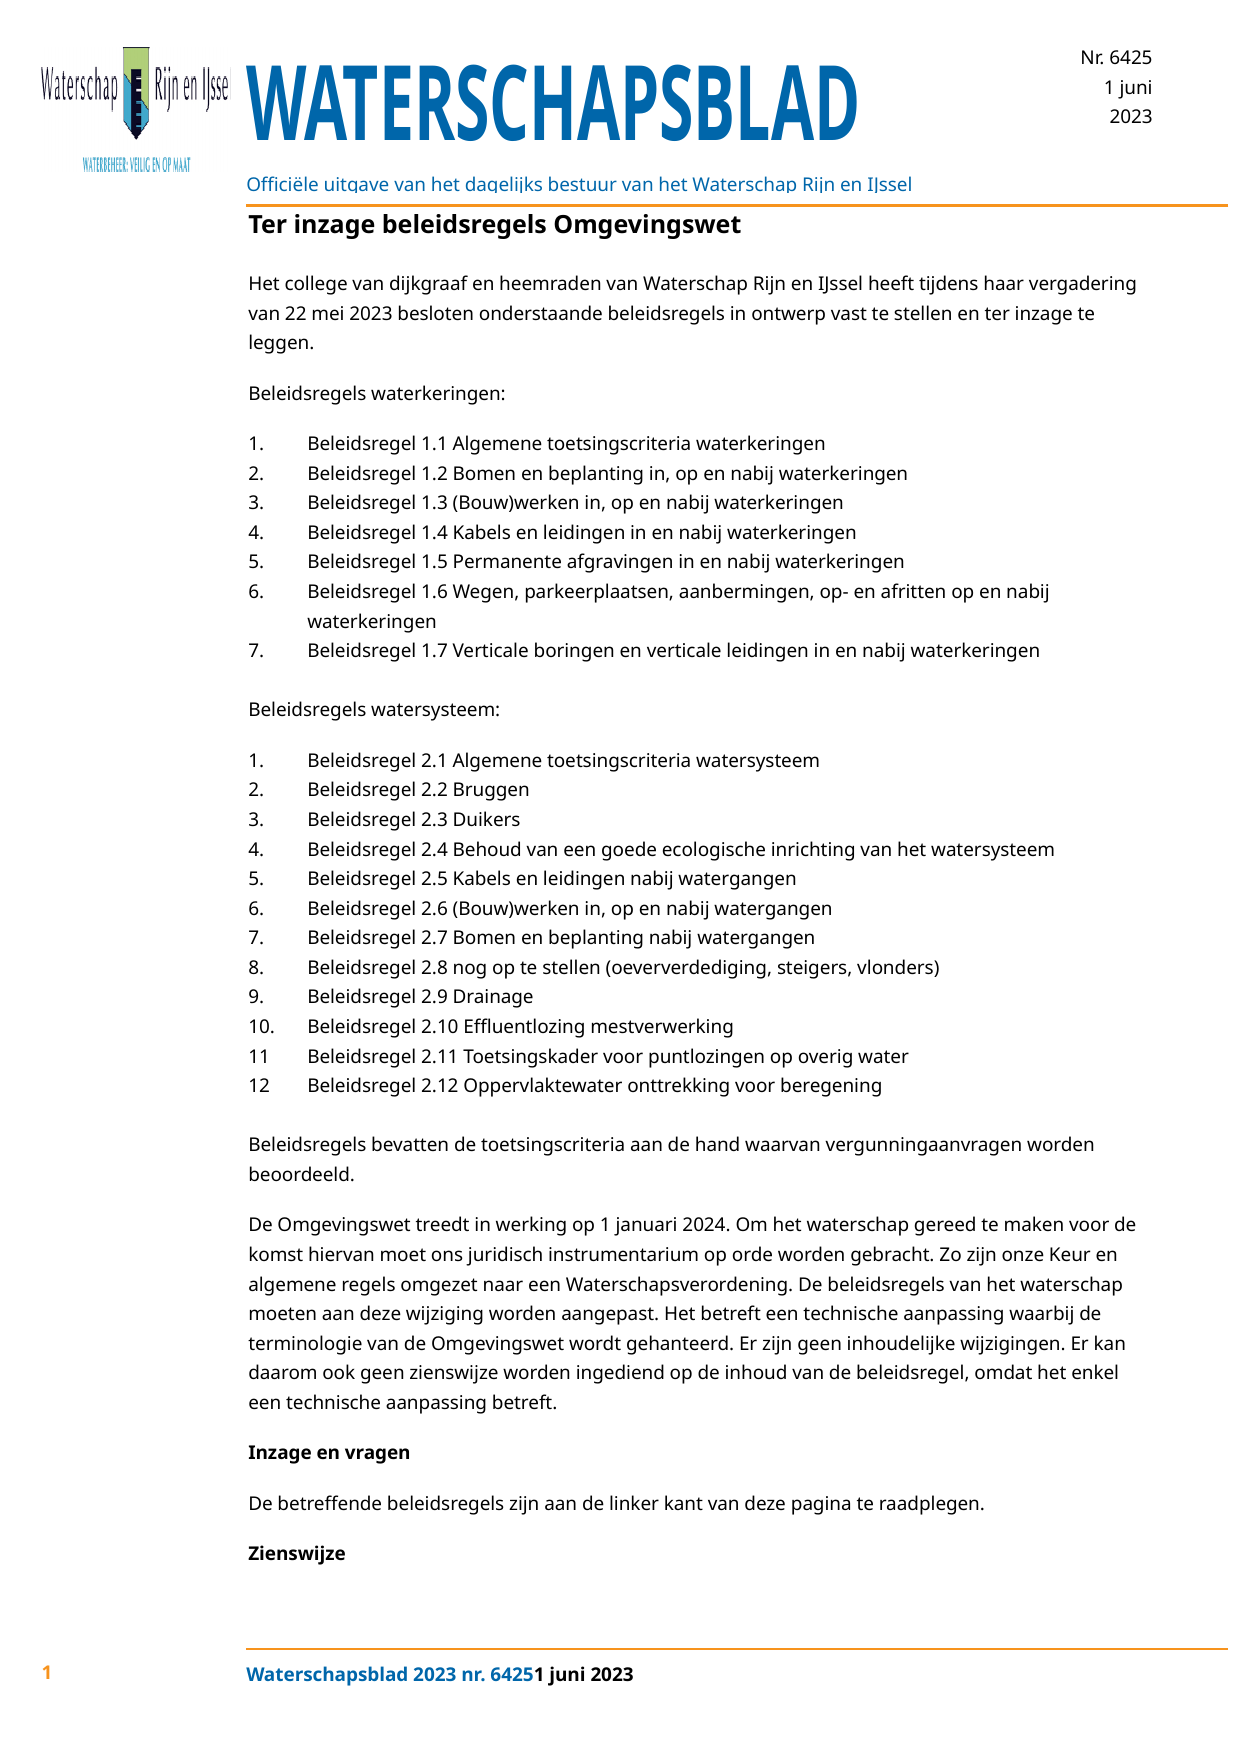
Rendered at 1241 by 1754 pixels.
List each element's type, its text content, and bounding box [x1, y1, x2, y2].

list Beleidsregel 1.2 Bomen en beplanting in, op en nabij waterkeringen [248, 460, 1152, 486]
list Beleidsregel 1.6 Wegen, parkeerplaatsen, aanbermingen, op- en afritten op en nabij waterkeringen [248, 578, 1152, 633]
list Beleidsregel 2.4 Behoud van een goede ecologische inrichting van het watersysteem [248, 836, 1152, 861]
list Beleidsregel 1.5 Permanente afgravingen in en nabij waterkeringen [248, 549, 1152, 574]
list Beleidsregel 2.6 (Bouw)werken in, op en nabij watergangen [248, 895, 1152, 921]
list Beleidsregel 2.3 Duikers [248, 806, 1152, 832]
list Beleidsregel 2.1 Algemene toetsingscriteria watersysteem [248, 747, 1152, 773]
list Beleidsregel 1.3 (Bouw)werken in, op en nabij waterkeringen [248, 489, 1152, 515]
list Beleidsregel 2.8 nog op te stellen (oeververdediging, steigers, vlonders) [248, 954, 1152, 980]
list Beleidsregel 1.7 Verticale boringen en verticale leidingen in en nabij waterkeringen [248, 637, 1152, 663]
list Beleidsregel 2.11 Toetsingskader voor puntlozingen op overig water [248, 1043, 1152, 1068]
list Beleidsregel 2.12 Oppervlaktewater onttrekking voor beregening [248, 1072, 1152, 1098]
text Beleidsregels waterkeringen: [248, 380, 1152, 406]
list Beleidsregel 2.5 Kabels en leidingen nabij watergangen [248, 865, 1152, 891]
text Beleidsregels bevatten de toetsingscriteria aan de hand waarvan vergunningaanvragen worden beoordeeld. [248, 1132, 1152, 1187]
text Beleidsregels watersysteem: [248, 697, 1152, 722]
list Beleidsregel 2.2 Bruggen [248, 777, 1152, 802]
list Beleidsregel 1.4 Kabels en leidingen in en nabij waterkeringen [248, 519, 1152, 545]
text De betreffende beleidsregels zijn aan de linker kant van deze pagina te raadplegen. [248, 1490, 1152, 1516]
list Beleidsregel 2.7 Bomen en beplanting nabij watergangen [248, 924, 1152, 950]
text Zienswijze [248, 1540, 1152, 1566]
text Het college van dijkgraaf en heemraden van Waterschap Rijn en IJssel heeft tijdens haar vergadering van 22 mei 2023 besloten onderstaande beleidsregels in ontwerp vast te stellen en ter inzage te leggen. [248, 270, 1152, 355]
list Beleidsregel 2.9 Drainage [248, 984, 1152, 1009]
list Beleidsregel 2.10 Effluentlozing mestverwerking [248, 1013, 1152, 1039]
text Inzage en vragen [248, 1439, 1152, 1465]
list Beleidsregel 1.1 Algemene toetsingscriteria waterkeringen [248, 430, 1152, 456]
text Ter inzage beleidsregels Omgevingswet [248, 207, 1152, 241]
text De Omgevingswet treedt in werking op 1 januari 2024. Om het waterschap gereed te maken voor de komst hiervan moet ons juridisch instrumentarium op orde worden gebracht. Zo zijn onze Keur en algemene regels omgezet naar een Waterschapsverordening. De beleidsregels van het waterschap moeten aan deze wijziging worden aangepast. Het betreft een technische aanpassing waarbij de terminologie van de Omgevingswet wordt gehanteerd. Er zijn geen inhoudelijke wijzigingen. Er kan daarom ook geen zienswijze worden ingediend op de inhoud van de beleidsregel, omdat het enkel een technische aanpassing betreft. [248, 1212, 1152, 1415]
picture [41, 47, 231, 172]
